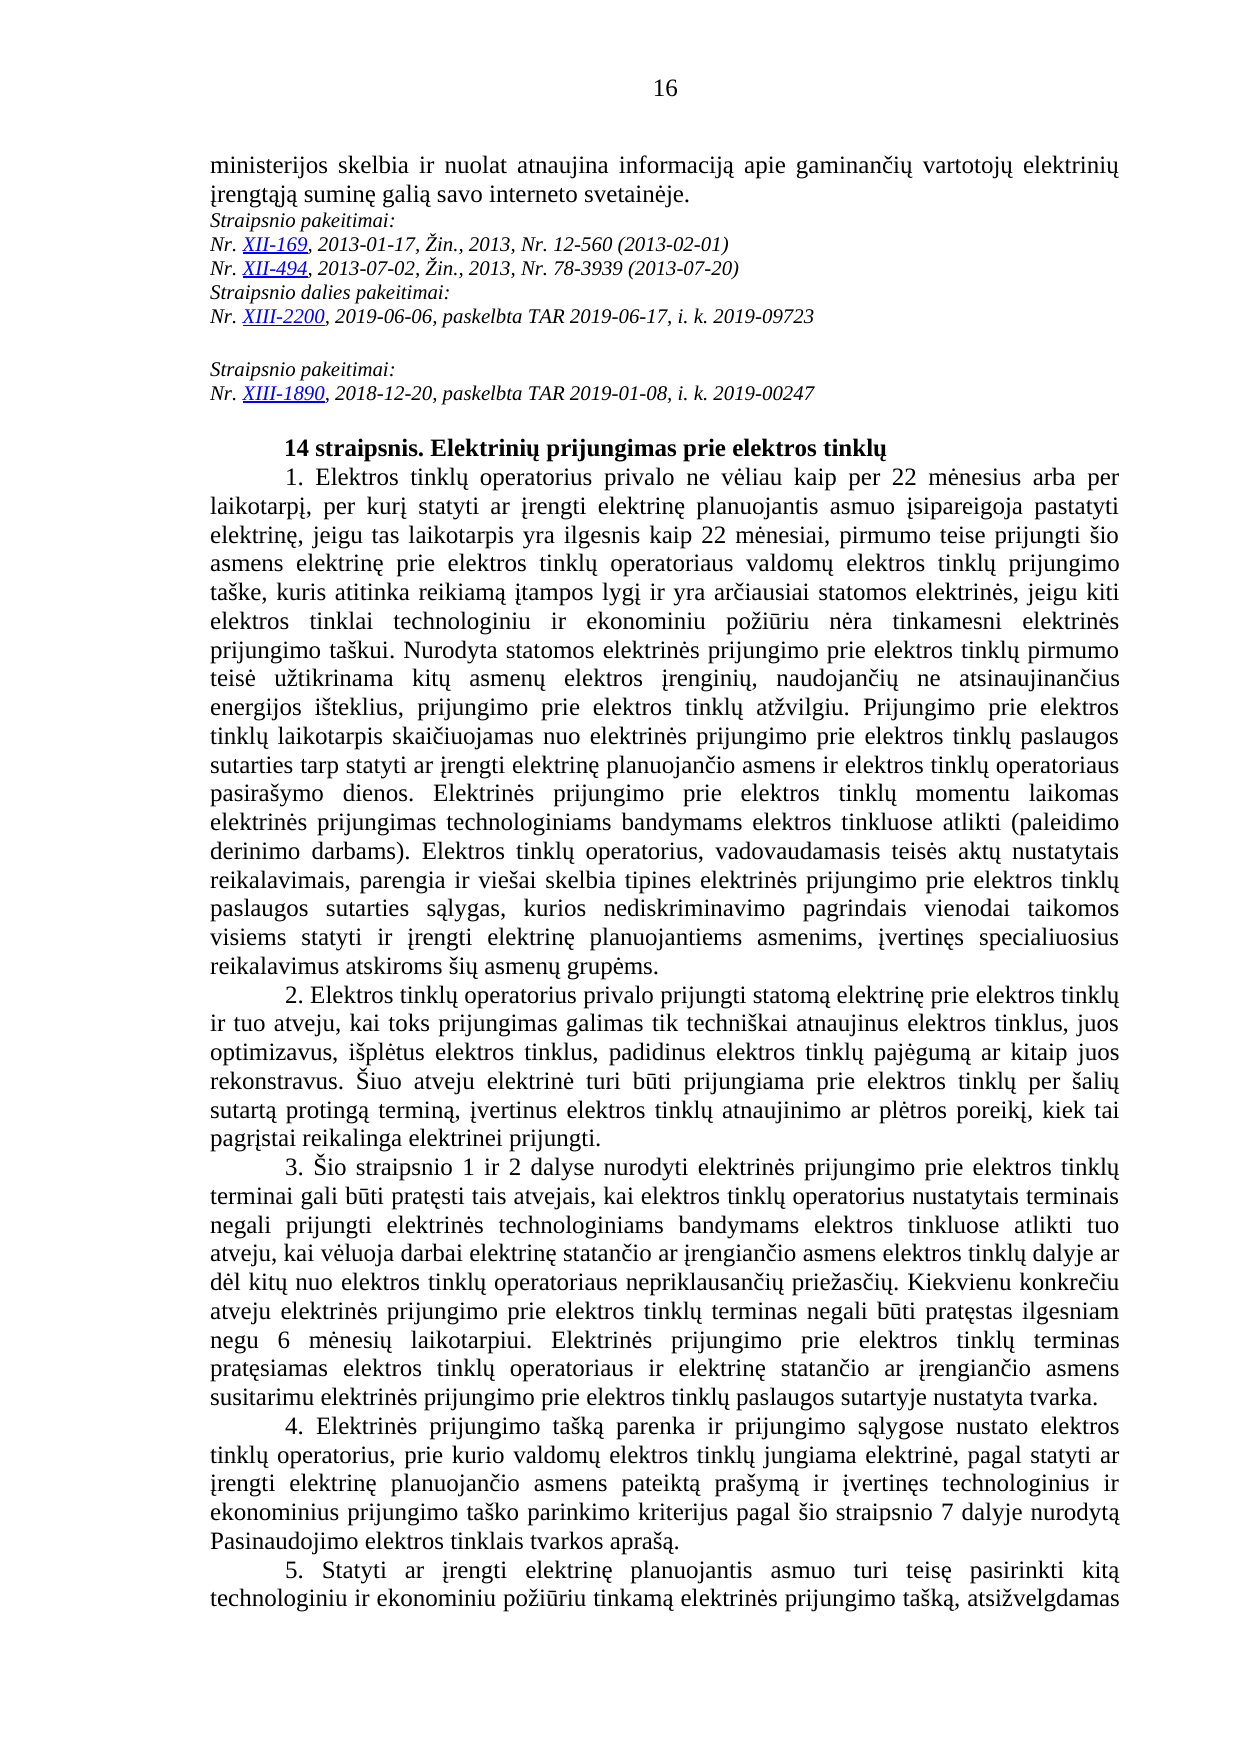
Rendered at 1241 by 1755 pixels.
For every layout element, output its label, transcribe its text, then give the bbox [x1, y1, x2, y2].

text Straipsnio pakeitimai: [210, 357, 1120, 381]
text 1. Elektros tinklų operatorius privalo ne vėliau kaip per 22 mėnesius arba per laikotarpį, per kurį statyti ar įrengti elektrinę planuojantis asmuo įsipareigoja pastatyti elektrinę, jeigu tas laikotarpis yra ilgesnis kaip 22 mėnesiai, pirmumo teise prijungti šio asmens elektrinę prie elektros tinklų operatoriaus valdomų elektros tinklų prijungimo taške, kuris atitinka reikiamą įtampos lygį ir yra arčiausiai statomos elektrinės, jeigu kiti elektros tinklai technologiniu ir ekonominiu požiūriu nėra tinkamesni elektrinės prijungimo taškui. Nurodyta statomos elektrinės prijungimo prie elektros tinklų pirmumo teisė užtikrinama kitų asmenų elektros įrenginių, naudojančių ne atsinaujinančius energijos išteklius, prijungimo prie elektros tinklų atžvilgiu. Prijungimo prie elektros tinklų laikotarpis skaičiuojamas nuo elektrinės prijungimo prie elektros tinklų paslaugos sutarties tarp statyti ar įrengti elektrinę planuojančio asmens ir elektros tinklų operatoriaus pasirašymo dienos. Elektrinės prijungimo prie elektros tinklų momentu laikomas elektrinės prijungimas technologiniams bandymams elektros tinkluose atlikti (paleidimo derinimo darbams). Elektros tinklų operatorius, vadovaudamasis teisės aktų nustatytais reikalavimais, parengia ir viešai skelbia tipines elektrinės prijungimo prie elektros tinklų paslaugos sutarties sąlygas, kurios nediskriminavimo pagrindais vienodai taikomos visiems statyti ir įrengti elektrinę planuojantiems asmenims, įvertinęs specialiuosius reikalavimus atskiroms šių asmenų grupėms. [210, 462, 1120, 980]
text 14 straipsnis. Elektrinių prijungimas prie elektros tinklų [210, 433, 1120, 462]
text Straipsnio pakeitimai: [210, 207, 1120, 232]
text Nr. XII-494, 2013-07-02, Žin., 2013, Nr. 78-3939 (2013-07-20) [210, 256, 1120, 280]
text Nr. XIII-1890, 2018-12-20, paskelbta TAR 2019-01-08, i. k. 2019-00247 [210, 381, 1120, 405]
text Nr. XII-169, 2013-01-17, Žin., 2013, Nr. 12-560 (2013-02-01) [210, 232, 1120, 256]
text Straipsnio dalies pakeitimai: [210, 280, 1120, 304]
text Nr. XIII-2200, 2019-06-06, paskelbta TAR 2019-06-17, i. k. 2019-09723 [210, 304, 1120, 328]
text 2. Elektros tinklų operatorius privalo prijungti statomą elektrinę prie elektros tinklų ir tuo atveju, kai toks prijungimas galimas tik techniškai atnaujinus elektros tinklus, juos optimizavus, išplėtus elektros tinklus, padidinus elektros tinklų pajėgumą ar kitaip juos rekonstravus. Šiuo atveju elektrinė turi būti prijungiama prie elektros tinklų per šalių sutartą protingą terminą, įvertinus elektros tinklų atnaujinimo ar plėtros poreikį, kiek tai pagrįstai reikalinga elektrinei prijungti. [210, 980, 1120, 1152]
text 5. Statyti ar įrengti elektrinę planuojantis asmuo turi teisę pasirinkti kitą technologiniu ir ekonominiu požiūriu tinkamą elektrinės prijungimo tašką, atsižvelgdamas [210, 1555, 1120, 1612]
text 4. Elektrinės prijungimo tašką parenka ir prijungimo sąlygose nustato elektros tinklų operatorius, prie kurio valdomų elektros tinklų jungiama elektrinė, pagal statyti ar įrengti elektrinę planuojančio asmens pateiktą prašymą ir įvertinęs technologinius ir ekonominius prijungimo taško parinkimo kriterijus pagal šio straipsnio 7 dalyje nurodytą Pasinaudojimo elektros tinklais tvarkos aprašą. [210, 1411, 1120, 1555]
text 3. Šio straipsnio 1 ir 2 dalyse nurodyti elektrinės prijungimo prie elektros tinklų terminai gali būti pratęsti tais atvejais, kai elektros tinklų operatorius nustatytais terminais negali prijungti elektrinės technologiniams bandymams elektros tinkluose atlikti tuo atveju, kai vėluoja darbai elektrinę statančio ar įrengiančio asmens elektros tinklų dalyje ar dėl kitų nuo elektros tinklų operatoriaus nepriklausančių priežasčių. Kiekvienu konkrečiu atveju elektrinės prijungimo prie elektros tinklų terminas negali būti pratęstas ilgesniam negu 6 mėnesių laikotarpiui. Elektrinės prijungimo prie elektros tinklų terminas pratęsiamas elektros tinklų operatoriaus ir elektrinę statančio ar įrengiančio asmens susitarimu elektrinės prijungimo prie elektros tinklų paslaugos sutartyje nustatyta tvarka. [210, 1152, 1120, 1411]
text ministerijos skelbia ir nuolat atnaujina informaciją apie gaminančių vartotojų elektrinių įrengtąją suminę galią savo interneto svetainėje. [210, 150, 1120, 207]
